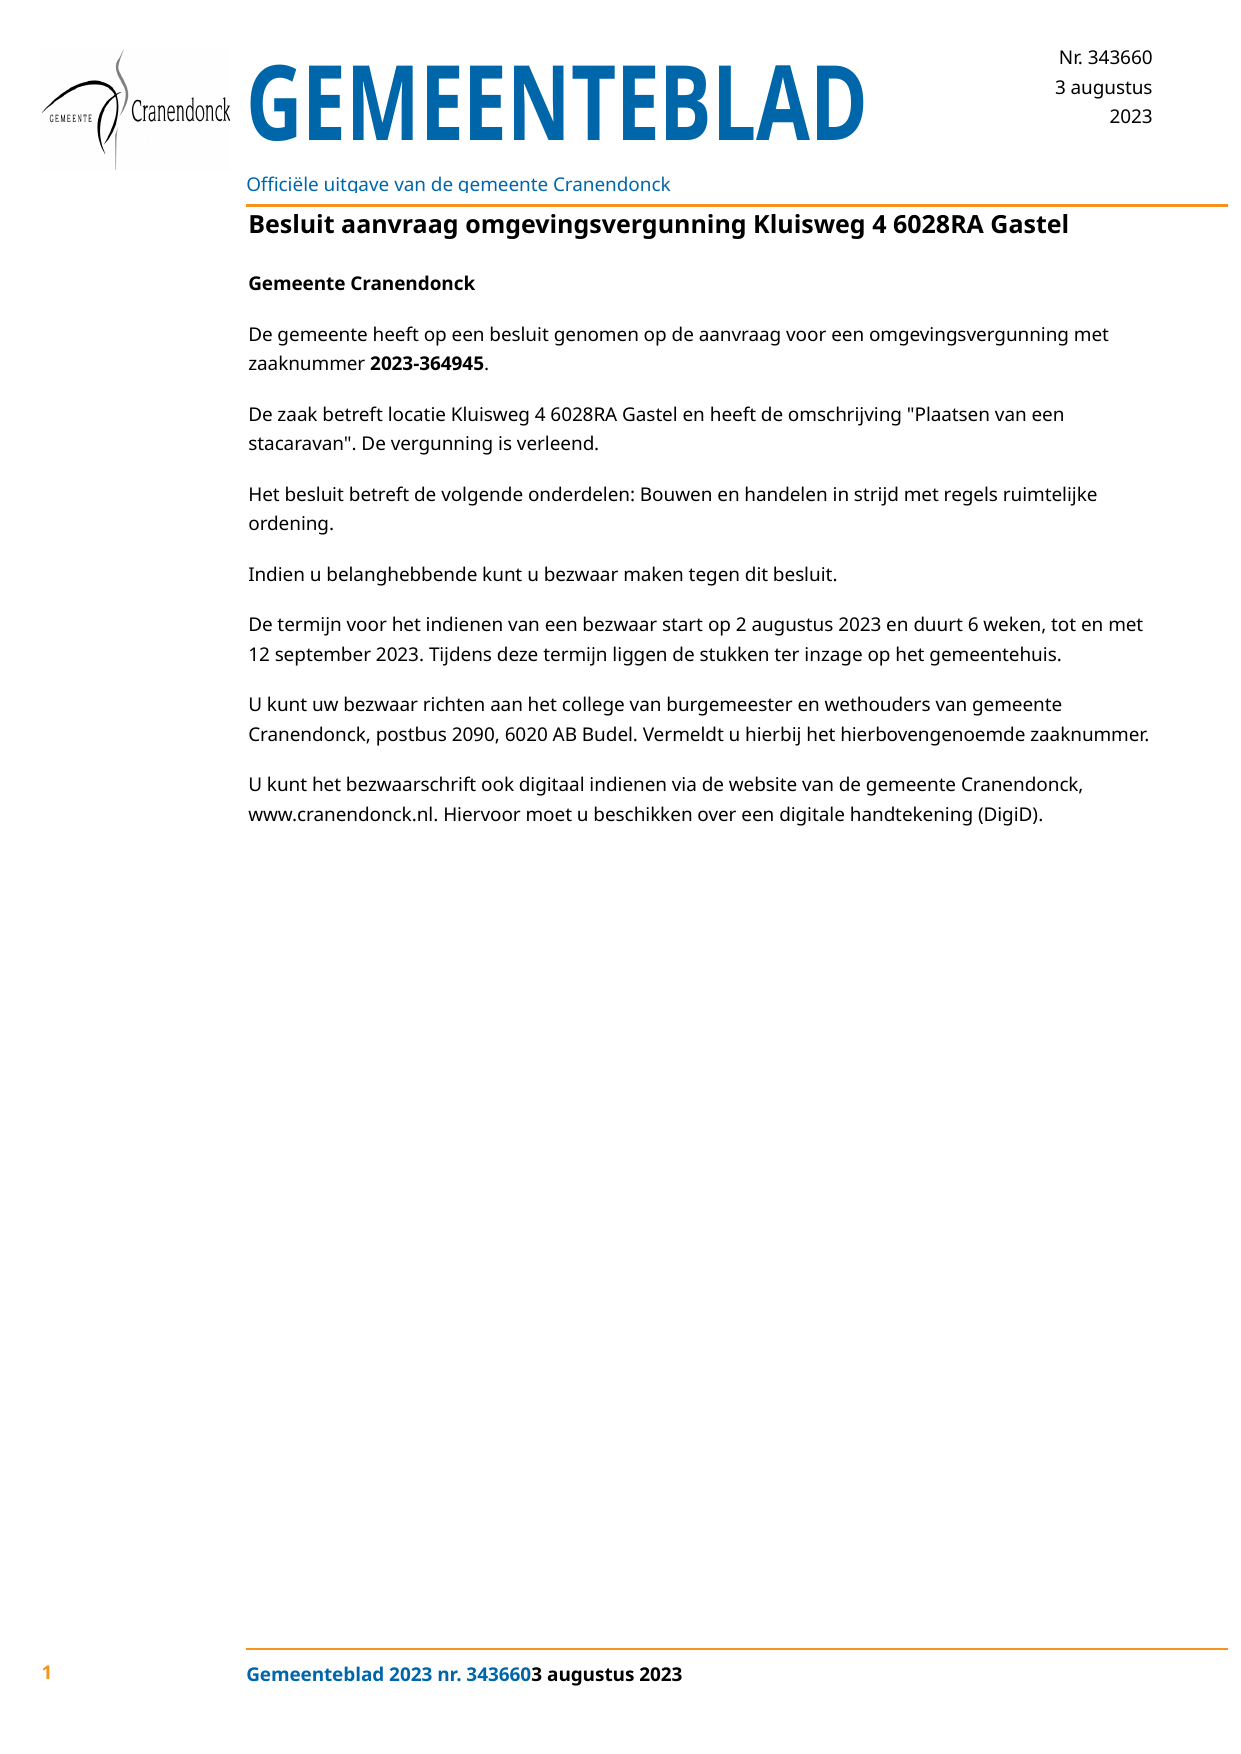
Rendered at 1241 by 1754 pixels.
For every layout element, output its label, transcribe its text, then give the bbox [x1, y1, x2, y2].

text De termijn voor het indienen van een bezwaar start op 2 augustus 2023 en duurt 6 weken, tot en met 12 september 2023. Tijdens deze termijn liggen de stukken ter inzage op het gemeentehuis. [248, 611, 1152, 666]
text U kunt uw bezwaar richten aan het college van burgemeester en wethouders van gemeente Cranendonck, postbus 2090, 6020 AB Budel. Vermeldt u hierbij het hierbovengenoemde zaaknummer. [248, 691, 1152, 746]
text De gemeente heeft op een besluit genomen op de aanvraag voor een omgevingsvergunning met zaaknummer 2023-364945. [248, 321, 1152, 376]
text Besluit aanvraag omgevingsvergunning Kluisweg 4 6028RA Gastel [248, 207, 1152, 241]
text Gemeente Cranendonck [248, 270, 1152, 296]
text Het besluit betreft de volgende onderdelen: Bouwen en handelen in strijd met regels ruimtelijke ordening. [248, 481, 1152, 536]
text De zaak betreft locatie Kluisweg 4 6028RA Gastel en heeft de omschrijving "Plaatsen van een stacaravan". De vergunning is verleend. [248, 401, 1152, 456]
text Indien u belanghebbende kunt u bezwaar maken tegen dit besluit. [248, 561, 1152, 586]
picture [41, 47, 231, 172]
text U kunt het bezwaarschrift ook digitaal indienen via de website van de gemeente Cranendonck, www.cranendonck.nl. Hiervoor moet u beschikken over een digitale handtekening (DigiD). [248, 771, 1152, 826]
